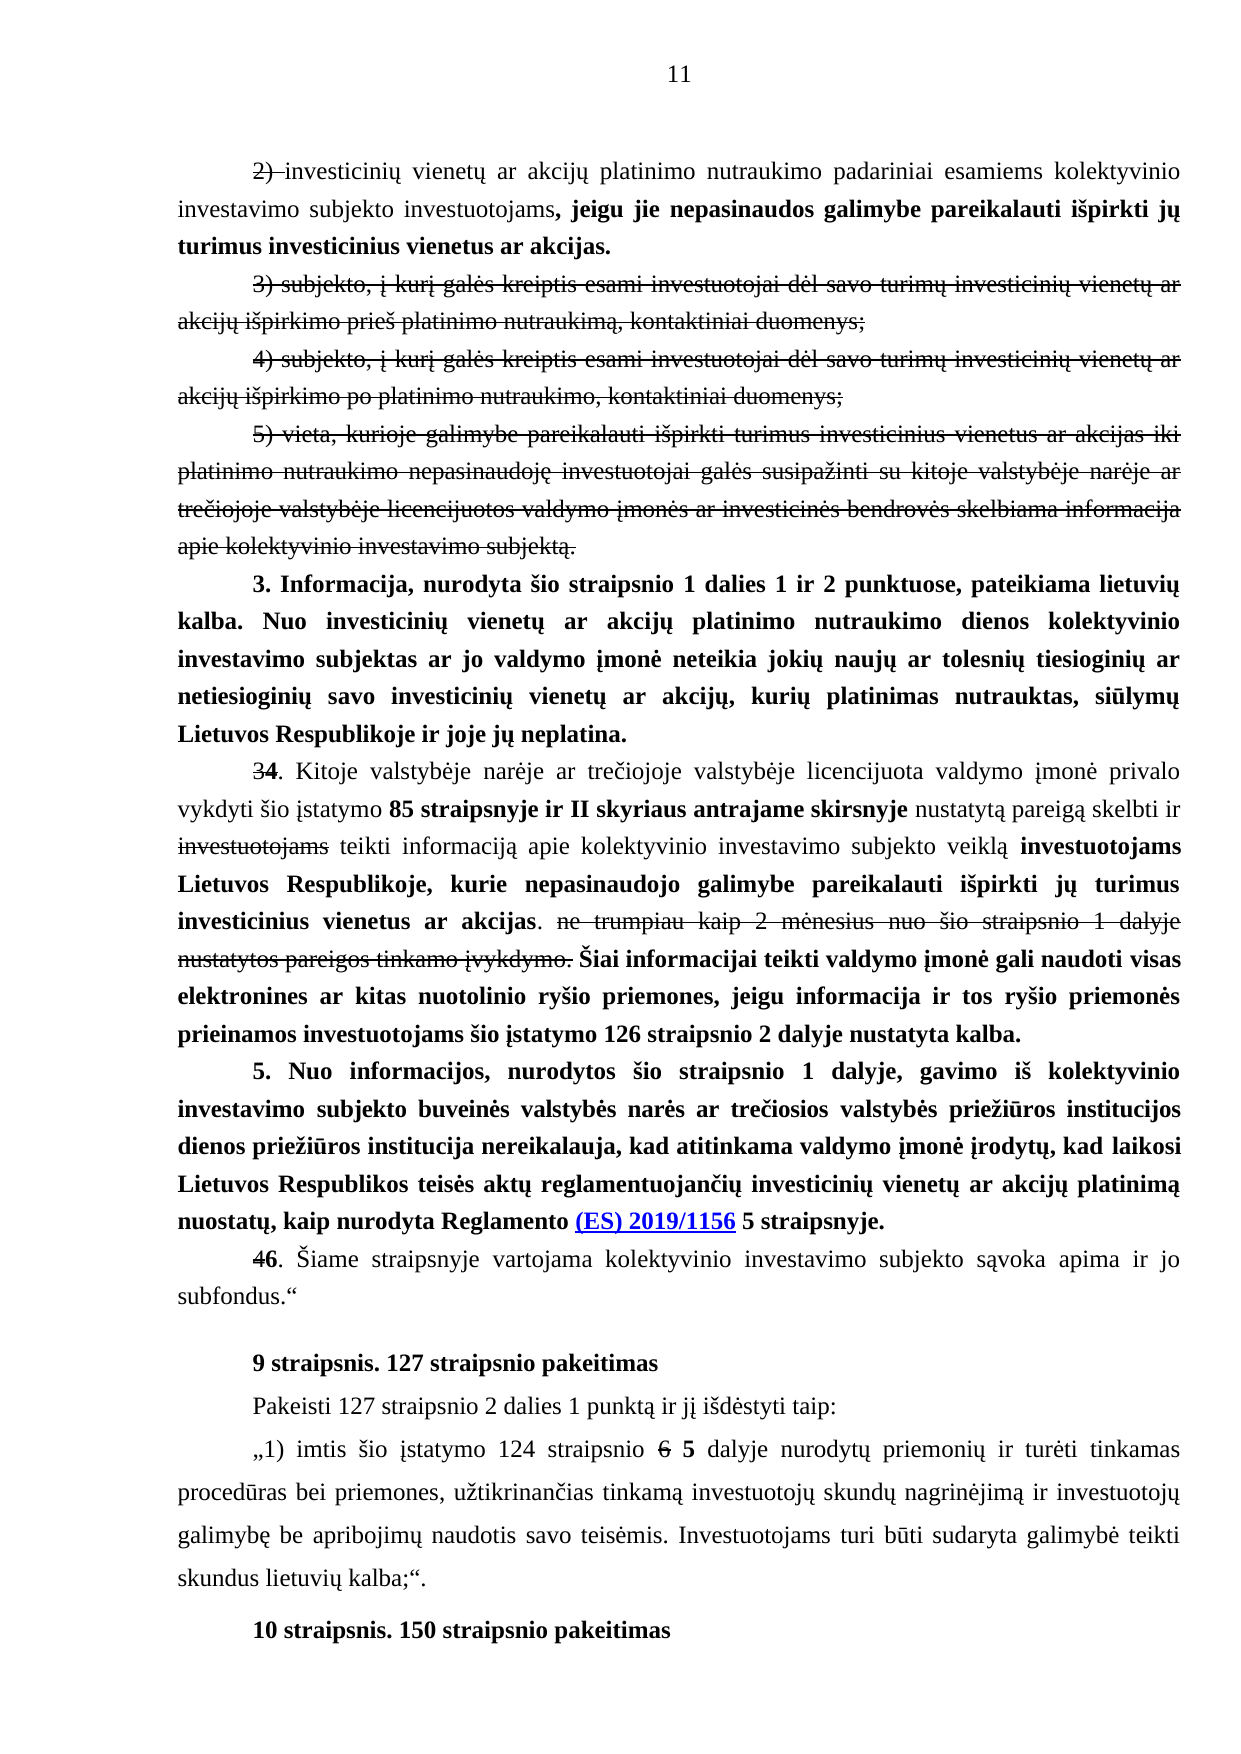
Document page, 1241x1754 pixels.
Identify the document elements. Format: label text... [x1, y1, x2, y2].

text Pakeisti 127 straipsnio 2 dalies 1 punktą ir jį išdėstyti taip: [177, 1391, 1181, 1419]
text 4) subjekto, į kurį galės kreiptis esami investuotojai dėl savo turimų investicinių vienetų ar akcijų išpirkimo po platinimo nutraukimo, kontaktiniai duomenys; [177, 335, 1181, 410]
text 3. Informacija, nurodyta šio straipsnio 1 dalies 1 ir 2 punktuose, pateikiama lietuvių kalba. Nuo investicinių vienetų ar akcijų platinimo nutraukimo dienos kolektyvinio investavimo subjektas ar jo valdymo įmonė neteikia jokių naujų ar tolesnių tiesioginių ar netiesioginių savo investicinių vienetų ar akcijų, kurių platinimas nutrauktas, siūlymų Lietuvos Respublikoje ir joje jų neplatina. [177, 560, 1181, 748]
text 5) vieta, kurioje galimybe pareikalauti išpirkti turimus investicinius vienetus ar akcijas iki platinimo nutraukimo nepasinaudoję investuotojai galės susipažinti su kitoje valstybėje narėje ar trečiojoje valstybėje licencijuotos valdymo įmonės ar investicinės bendrovės skelbiama informacija apie kolektyvinio investavimo subjektą. [177, 410, 1181, 472]
text 5) vieta, kurioje galimybe pareikalauti išpirkti turimus investicinius vienetus ar akcijas iki platinimo nutraukimo nepasinaudoję investuotojai galės susipažinti su kitoje valstybėje narėje ar trečiojoje valstybėje licencijuotos valdymo įmonės ar investicinės bendrovės skelbiama informacija apie kolektyvinio investavimo subjektą. [177, 473, 1181, 509]
text 9 straipsnis. 127 straipsnio pakeitimas [177, 1348, 1181, 1376]
text 2) investicinių vienetų ar akcijų platinimo nutraukimo padariniai esamiems kolektyvinio investavimo subjekto investuotojams, jeigu jie nepasinaudos galimybe pareikalauti išpirkti jų turimus investicinius vienetus ar akcijas. [177, 148, 1181, 260]
text 5) vieta, kurioje galimybe pareikalauti išpirkti turimus investicinius vienetus ar akcijas iki platinimo nutraukimo nepasinaudoję investuotojai galės susipažinti su kitoje valstybėje narėje ar trečiojoje valstybėje licencijuotos valdymo įmonės ar investicinės bendrovės skelbiama informacija apie kolektyvinio investavimo subjektą. [177, 510, 1181, 560]
text 5. Nuo informacijos, nurodytos šio straipsnio 1 dalyje, gavimo iš kolektyvinio investavimo subjekto buveinės valstybės narės ar trečiosios valstybės priežiūros institucijos dienos priežiūros institucija nereikalauja, kad atitinkama valdymo įmonė įrodytų, kad laikosi Lietuvos Respublikos teisės aktų reglamentuojančių investicinių vienetų ar akcijų platinimą nuostatų, kaip nurodyta Reglamento (ES) 2019/1156 5 straipsnyje. [177, 1048, 1181, 1235]
text 34. Kitoje valstybėje narėje ar trečiojoje valstybėje licencijuota valdymo įmonė privalo vykdyti šio įstatymo 85 straipsnyje ir II skyriaus antrajame skirsnyje nustatytą pareigą skelbti ir investuotojams teikti informaciją apie kolektyvinio investavimo subjekto veiklą investuotojams Lietuvos Respublikoje, kurie nepasinaudojo galimybe pareikalauti išpirkti jų turimus investicinius vienetus ar akcijas. ne trumpiau kaip 2 mėnesius nuo šio straipsnio 1 dalyje nustatytos pareigos tinkamo įvykdymo. Šiai informacijai teikti valdymo įmonė gali naudoti visas elektronines ar kitas nuotolinio ryšio priemones, jeigu informacija ir tos ryšio priemonės prieinamos investuotojams šio įstatymo 126 straipsnio 2 dalyje nustatyta kalba. [177, 748, 1181, 1048]
text 3) subjekto, į kurį galės kreiptis esami investuotojai dėl savo turimų investicinių vienetų ar akcijų išpirkimo prieš platinimo nutraukimą, kontaktiniai duomenys; [177, 260, 1181, 335]
text „1) imtis šio įstatymo 124 straipsnio 6 5 dalyje nurodytų priemonių ir turėti tinkamas procedūras bei priemones, užtikrinančias tinkamą investuotojų skundų nagrinėjimą ir investuotojų galimybę be apribojimų naudotis savo teisėmis. Investuotojams turi būti sudaryta galimybė teikti skundus lietuvių kalba;“. [177, 1434, 1181, 1592]
text 46. Šiame straipsnyje vartojama kolektyvinio investavimo subjekto sąvoka apima ir jo subfondus.“ [177, 1235, 1181, 1310]
text 10 straipsnis. 150 straipsnio pakeitimas [177, 1606, 1181, 1644]
